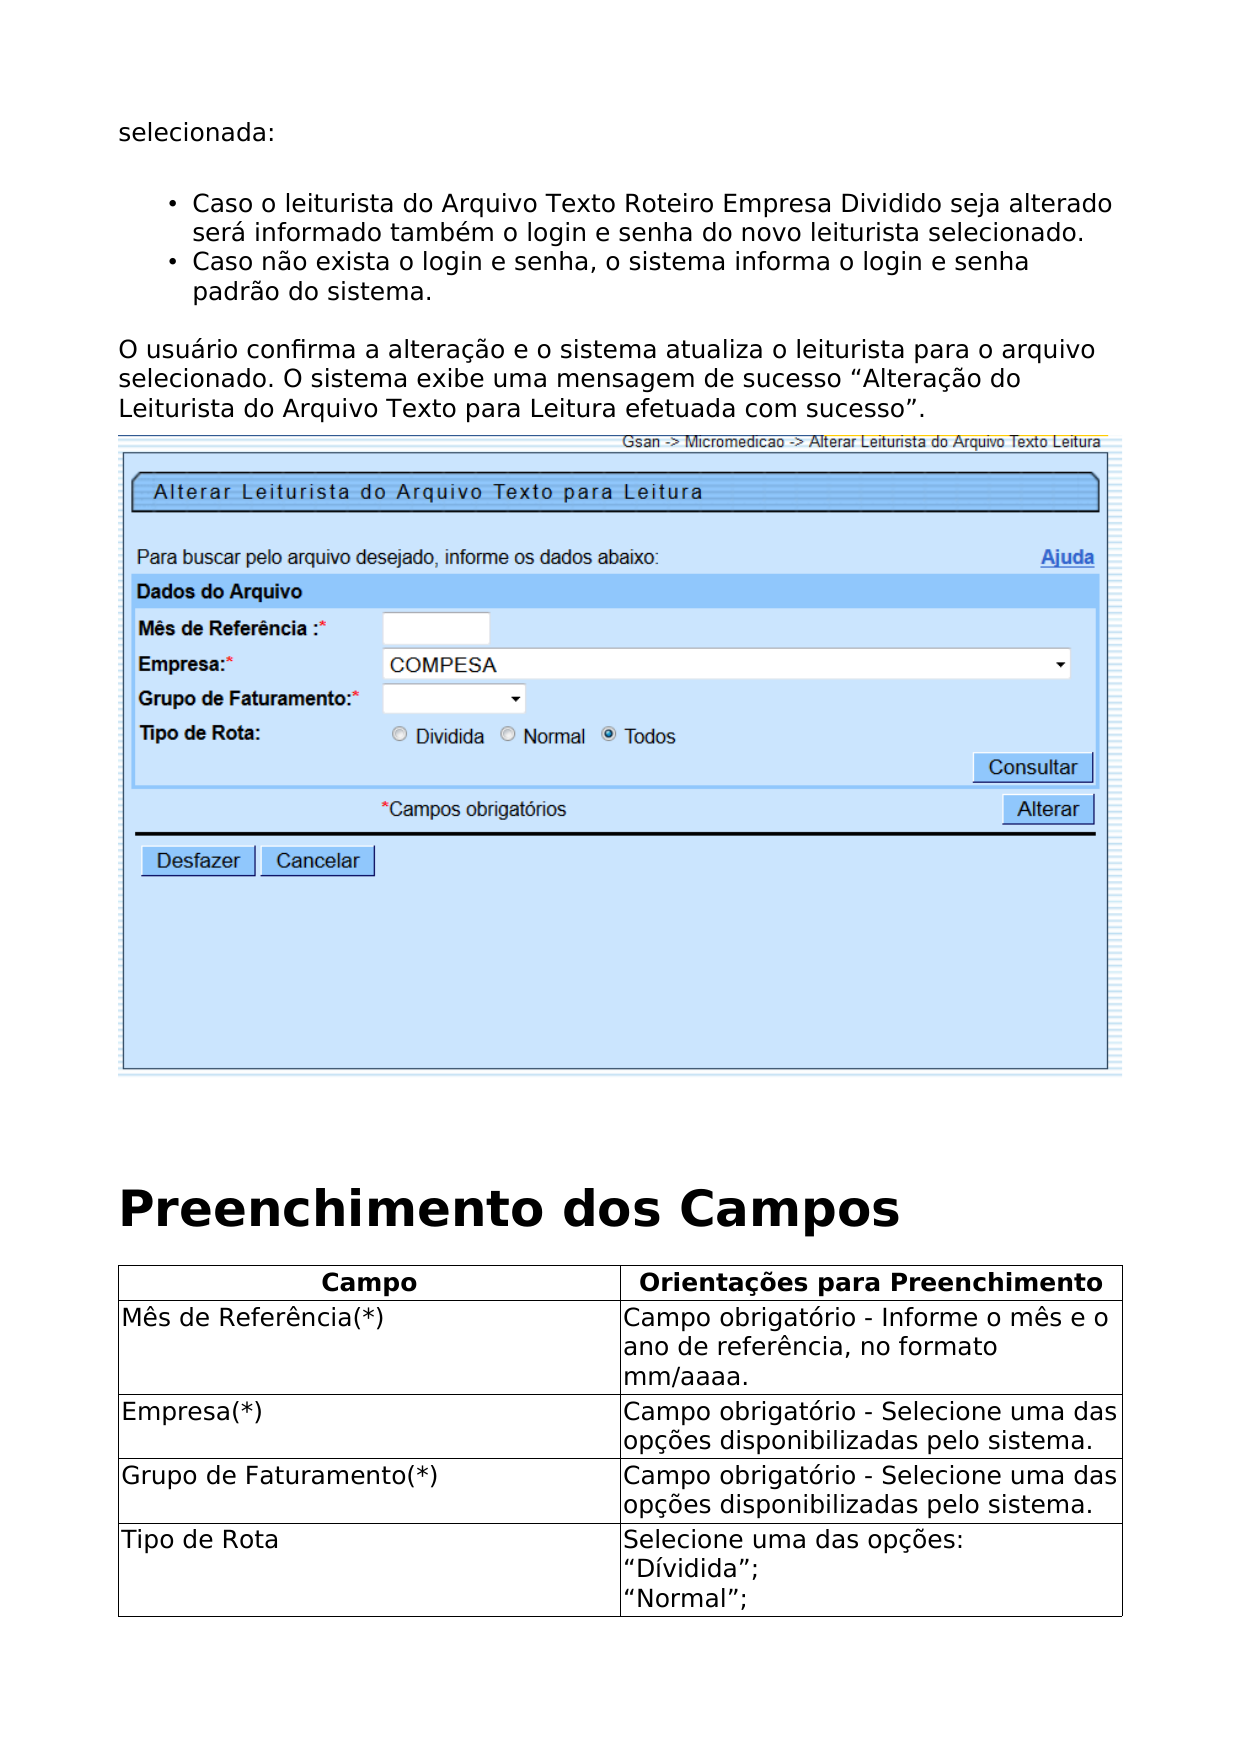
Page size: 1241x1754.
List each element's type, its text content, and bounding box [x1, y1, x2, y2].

text O usuário confirma a alteração e o sistema atualiza o leiturista para o arquivo selecionado. O sistema exibe uma mensagem de sucesso “Alteração do Leiturista do Arquivo Texto para Leitura efetuada com sucesso”. [118, 335, 1122, 423]
table_cell Tipo de Rota [119, 1524, 620, 1616]
list Caso não exista o login e senha, o sistema informa o login e senha padrão do sistema. [177, 248, 1122, 306]
table_cell Campo obrigatório - Informe o mês e o ano de referência, no formato mm/aaaa. [621, 1301, 1122, 1394]
table_cell Mês de Referência(*) [119, 1301, 620, 1394]
picture [118, 435, 1123, 1078]
table_cell Campo obrigatório - Selecione uma das opções disponibilizadas pelo sistema. [621, 1395, 1122, 1458]
table_cell Grupo de Faturamento(*) [119, 1459, 620, 1522]
table_cell Campo obrigatório - Selecione uma das opções disponibilizadas pelo sistema. [621, 1459, 1122, 1522]
text selecionada: [118, 118, 1122, 147]
table_header Orientações para Preenchimento [621, 1266, 1122, 1300]
subtitle Preenchimento dos Campos [118, 1180, 1122, 1238]
table_cell Empresa(*) [119, 1395, 620, 1458]
list Caso o leiturista do Arquivo Texto Roteiro Empresa Dividido seja alterado será informado também o login e senha do novo leiturista selecionado. [177, 189, 1122, 248]
table_header Campo [119, 1266, 620, 1300]
table_cell Selecione uma das opções: “Dívidida”; “Normal”; [621, 1524, 1122, 1616]
